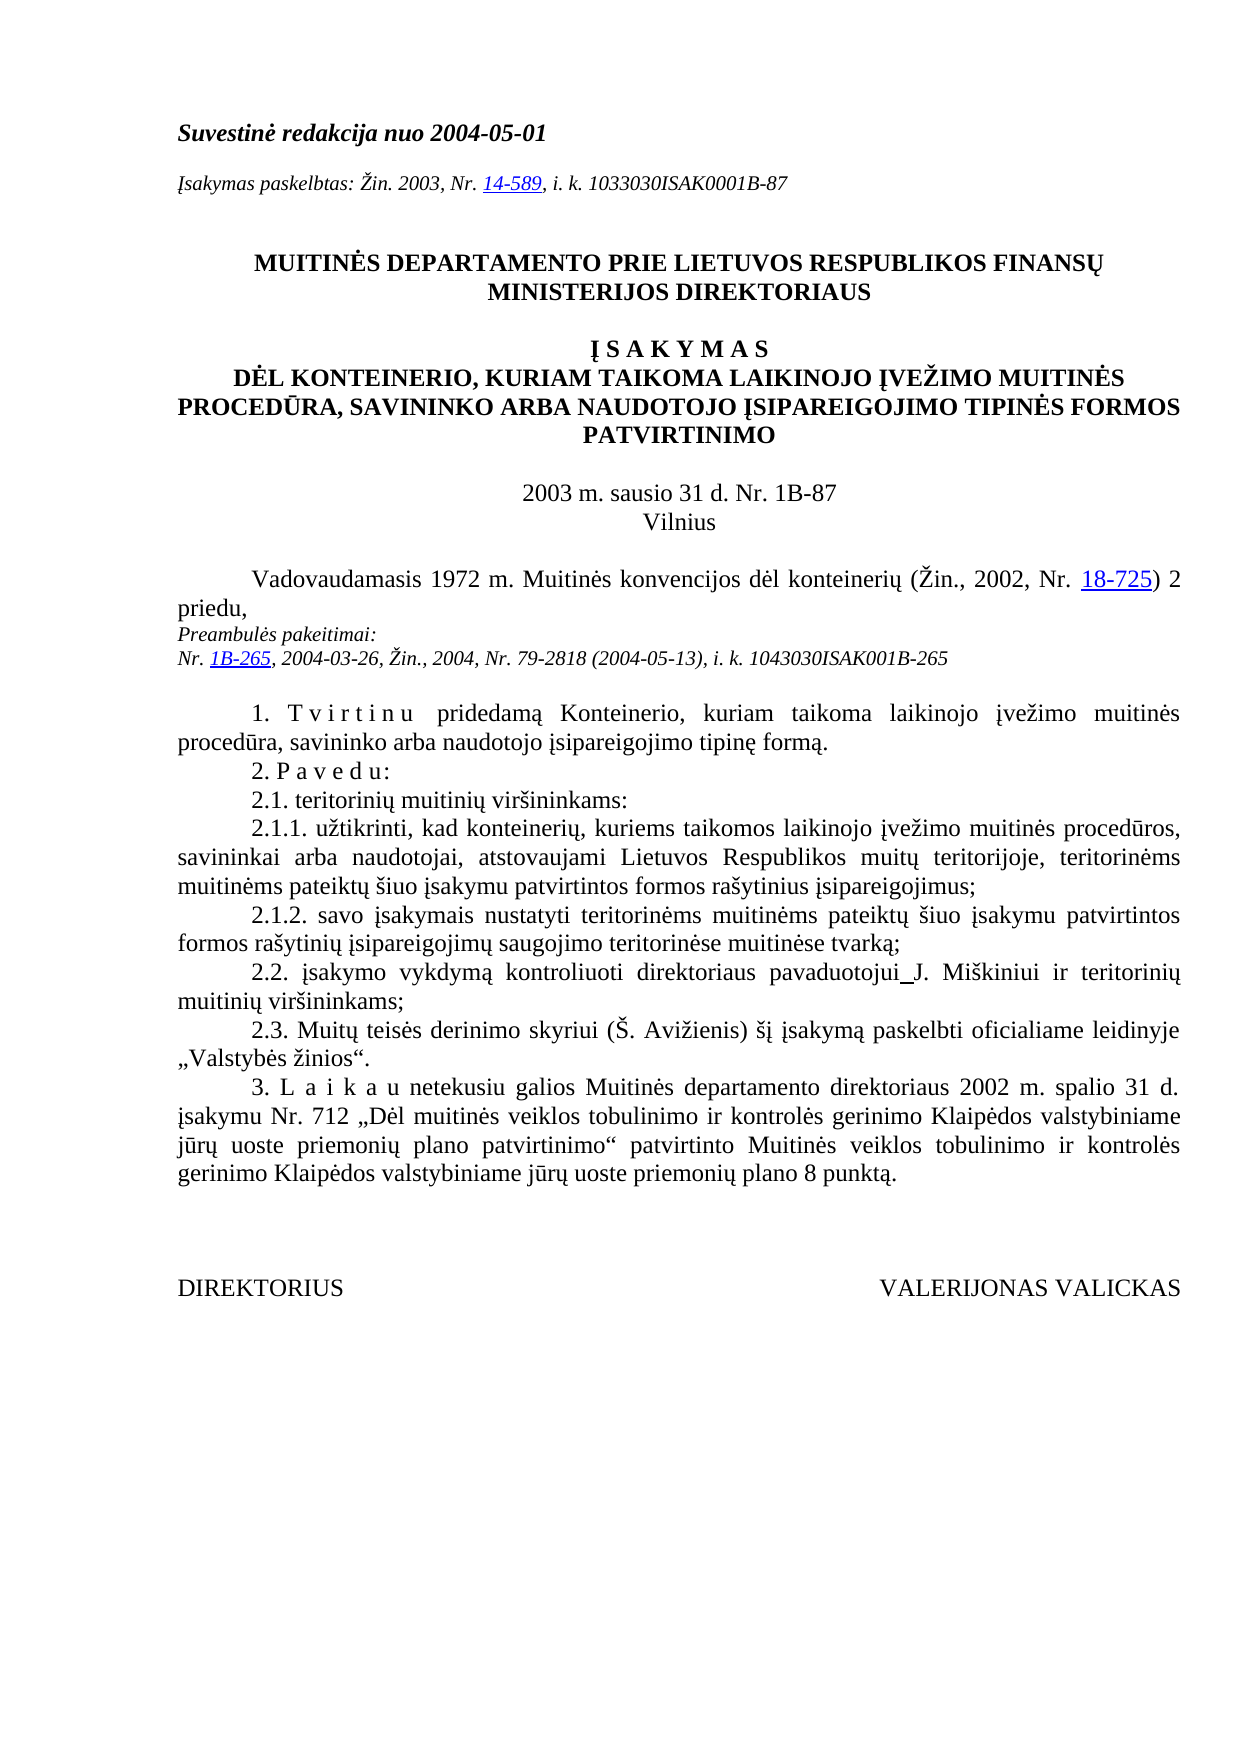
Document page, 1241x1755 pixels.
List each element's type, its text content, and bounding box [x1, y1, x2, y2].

text Preambulės pakeitimai: [177, 622, 1181, 646]
text Nr. 1B-265, 2004-03-26, Žin., 2004, Nr. 79-2818 (2004-05-13), i. k. 1043030ISAK001B-265 [177, 646, 1181, 670]
text 2003 m. sausio 31 d. Nr. 1B-87 [177, 478, 1181, 507]
text 2.1. teritorinių muitinių viršininkams: [177, 785, 1181, 813]
text DĖL KONTEINERIO, KURIAM TAIKOMA LAIKINOJO ĮVEŽIMO MUITINĖS PROCEDŪRA, SAVININKO ARBA NAUDOTOJO ĮSIPAREIGOJIMO TIPINĖS FORMOS PATVIRTINIMO [177, 363, 1181, 449]
text 2.1.1. užtikrinti, kad konteinerių, kuriems taikomos laikinojo įvežimo muitinės procedūros, savininkai arba naudotojai, atstovaujami Lietuvos Respublikos muitų teritorijoje, teritorinėms muitinėms pateiktų šiuo įsakymu patvirtintos formos rašytinius įsipareigojimus; [177, 813, 1181, 900]
text 2.3. Muitų teisės derinimo skyriui (Š. Avižienis) šį įsakymą paskelbti oficialiame leidinyje „Valstybės žinios“. [177, 1015, 1181, 1072]
text Vilnius [177, 507, 1181, 535]
text 2. Pavedu: [177, 756, 1181, 785]
text 3. L a i k a u netekusiu galios Muitinės departamento direktoriaus 2002 m. spalio 31 d. įsakymu Nr. 712 „Dėl muitinės veiklos tobulinimo ir kontrolės gerinimo Klaipėdos valstybiniame jūrų uoste priemonių plano patvirtinimo“ patvirtinto Muitinės veiklos tobulinimo ir kontrolės gerinimo Klaipėdos valstybiniame jūrų uoste priemonių plano 8 punktą. [177, 1072, 1181, 1187]
text Į S A K Y M A S [177, 334, 1181, 363]
text 1. Tvirtinu pridedamą Konteinerio, kuriam taikoma laikinojo įvežimo muitinės procedūra, savininko arba naudotojo įsipareigojimo tipinę formą. [177, 698, 1181, 756]
text Suvestinė redakcija nuo 2004-05-01 [177, 118, 1181, 147]
text 2.2. įsakymo vykdymą kontroliuoti direktoriaus pavaduotojui J. Miškiniui ir teritorinių muitinių viršininkams; [177, 957, 1181, 1015]
text 2.1.2. savo įsakymais nustatyti teritorinėms muitinėms pateiktų šiuo įsakymu patvirtintos formos rašytinių įsipareigojimų saugojimo teritorinėse muitinėse tvarką; [177, 900, 1181, 957]
text Įsakymas paskelbtas: Žin. 2003, Nr. 14-589, i. k. 1033030ISAK0001B-87 [177, 171, 1181, 195]
text MUITINĖS DEPARTAMENTO PRIE LIETUVOS RESPUBLIKOS FINANSŲ MINISTERIJOS DIREKTORIAUS [177, 248, 1181, 305]
text DIREKTORIUS VALERIJONAS VALICKAS [177, 1273, 1181, 1302]
text Vadovaudamasis 1972 m. Muitinės konvencijos dėl konteinerių (Žin., 2002, Nr. 18-725) 2 priedu, [177, 564, 1181, 622]
